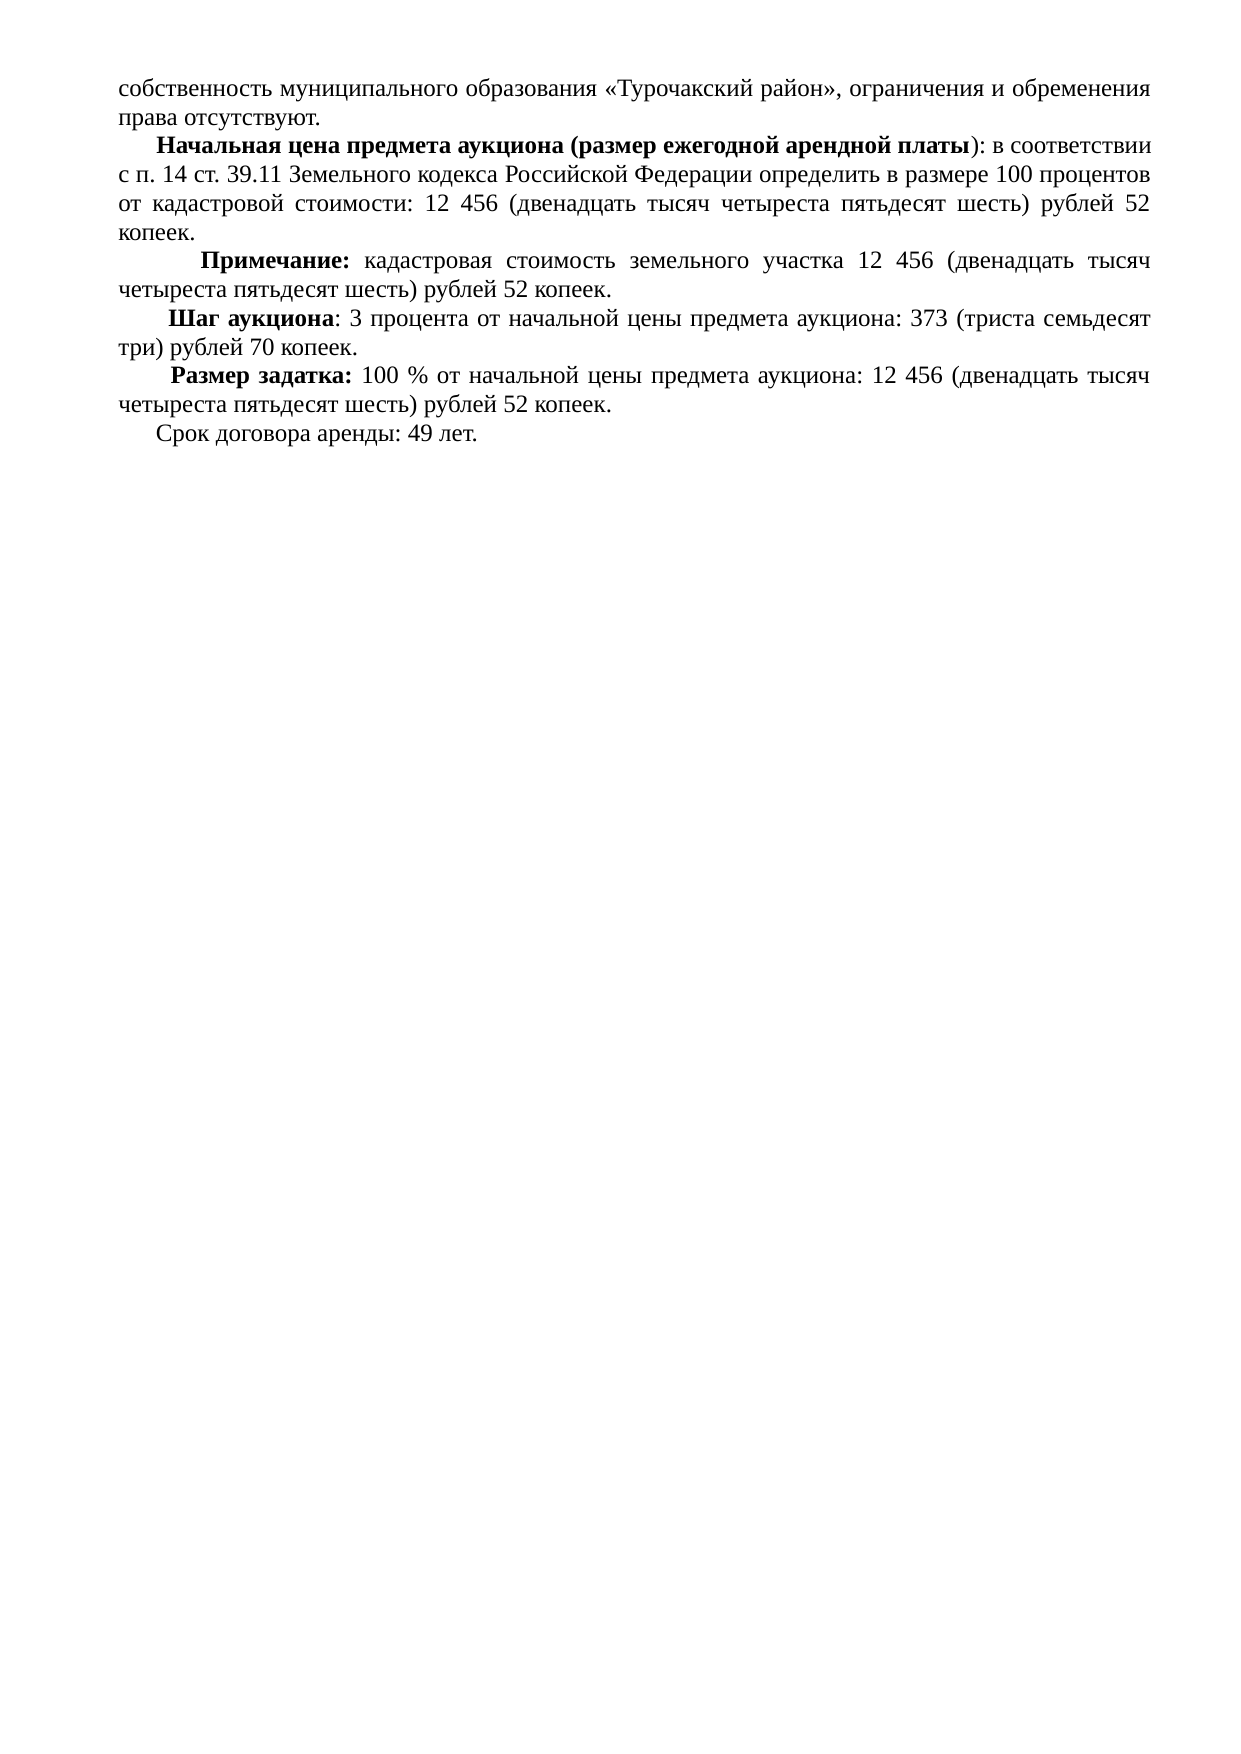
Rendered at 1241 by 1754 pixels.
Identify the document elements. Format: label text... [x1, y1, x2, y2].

text Размер задатка: 100 % от начальной цены предмета аукциона: 12 456 (двенадцать тысяч четыреста пятьдесят шесть) рублей 52 копеек. [118, 361, 1152, 418]
text Начальная цена предмета аукциона (размер ежегодной арендной платы): в соответствии с п. 14 ст. 39.11 Земельного кодекса Российской Федерации определить в размере 100 процентов от кадастровой стоимости: 12 456 (двенадцать тысяч четыреста пятьдесят шесть) рублей 52 копеек. [118, 131, 1152, 246]
text Примечание: кадастровая стоимость земельного участка 12 456 (двенадцать тысяч четыреста пятьдесят шесть) рублей 52 копеек. [118, 246, 1152, 303]
text Срок договора аренды: 49 лет. [118, 418, 1152, 447]
text собственность муниципального образования «Турочакский район», ограничения и обременения права отсутствуют. [118, 73, 1152, 131]
text Шаг аукциона: 3 процента от начальной цены предмета аукциона: 373 (триста семьдесят три) рублей 70 копеек. [118, 303, 1152, 361]
